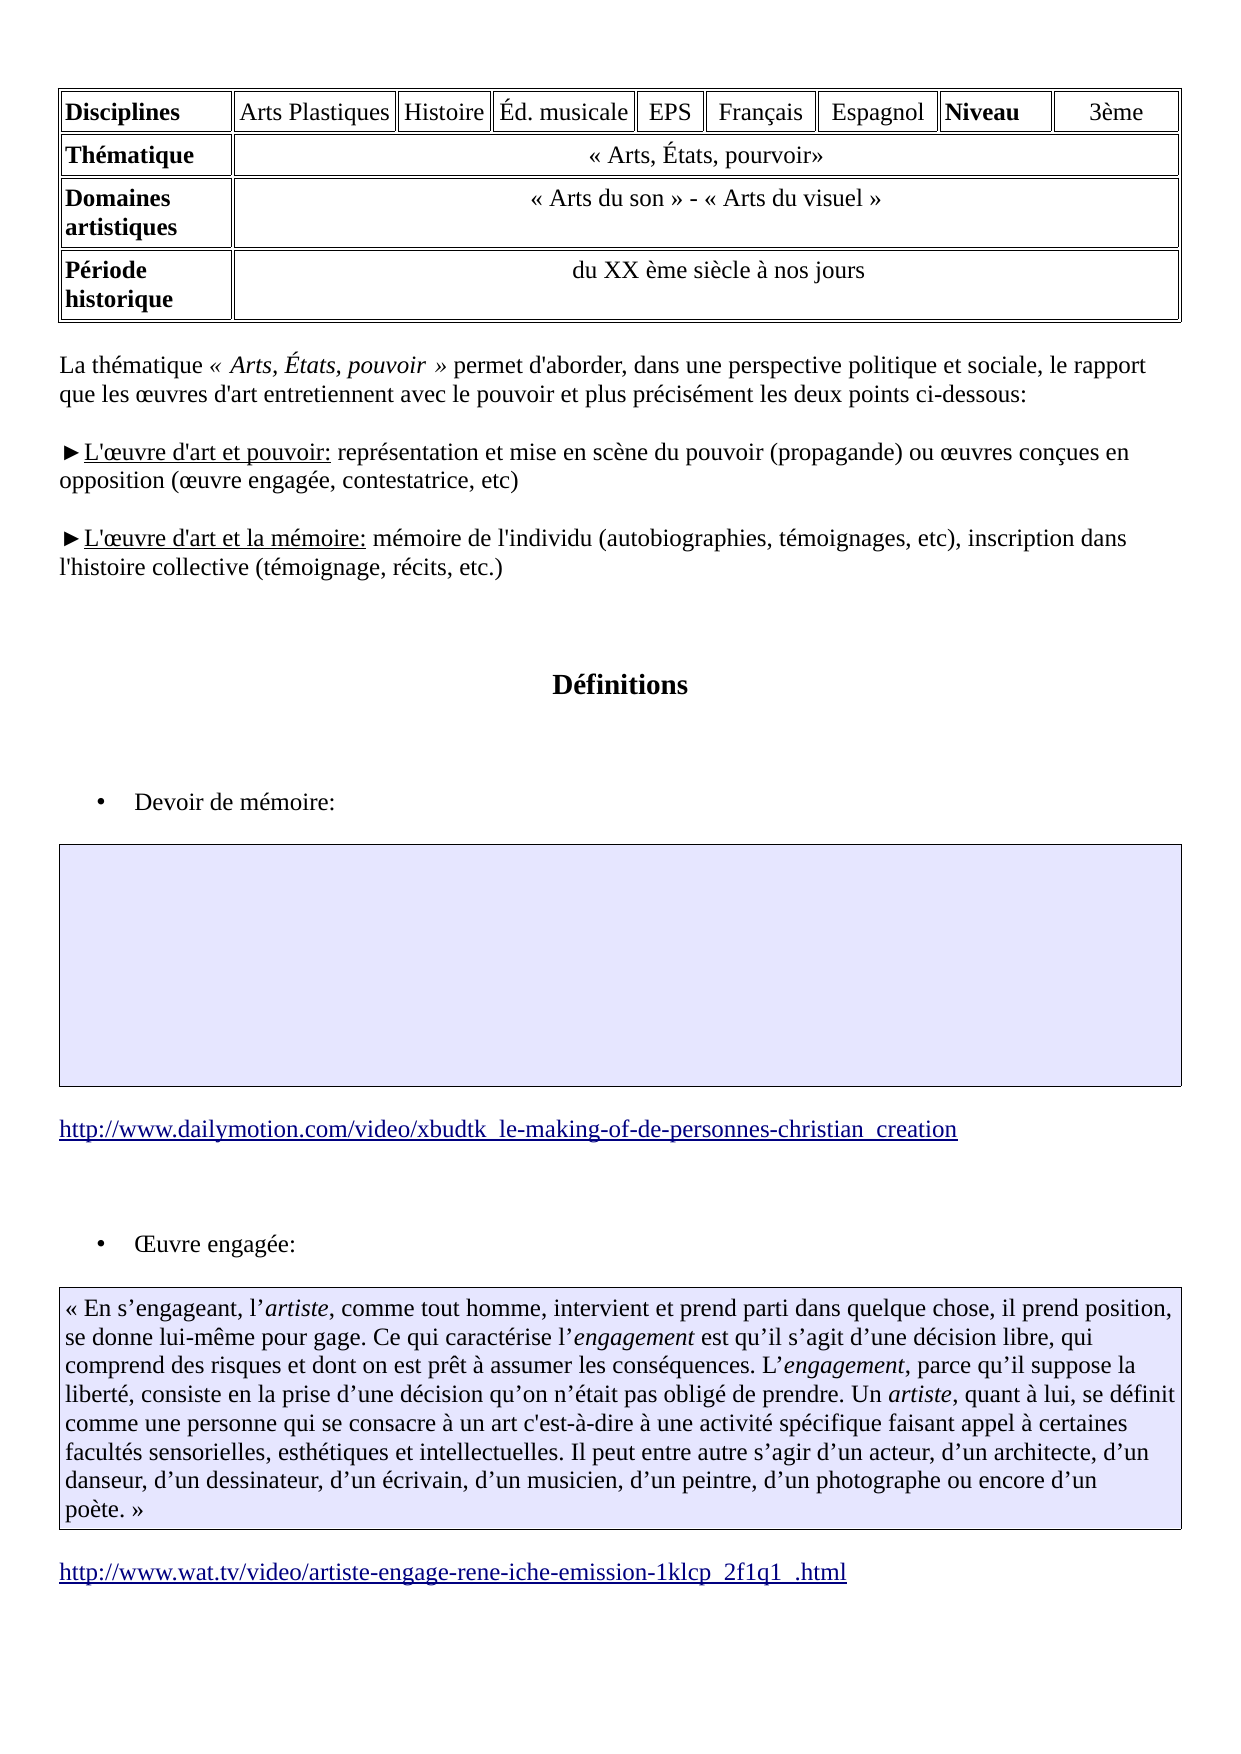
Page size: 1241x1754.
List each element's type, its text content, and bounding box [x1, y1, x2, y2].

table_header Arts Plastiques [235, 92, 395, 131]
text La thématique « Arts, États, pouvoir » permet d'aborder, dans une perspective politique et sociale, le rapport que les œuvres d'art entretiennent avec le pouvoir et plus précisément les deux points ci-dessous: [59, 351, 1181, 408]
table_cell Période historique [62, 251, 231, 319]
table_header Espagnol [819, 92, 937, 131]
table_cell « Arts, États, pourvoir» [235, 135, 1178, 174]
text http://www.wat.tv/video/artiste-engage-rene-iche-emission-1klcp_2f1q1_.html [59, 1557, 1181, 1586]
table_header Français [707, 92, 815, 131]
table_header Niveau [941, 92, 1051, 131]
table_cell « Arts du son » - « Arts du visuel » [235, 179, 1178, 247]
table_header Éd. musicale [494, 92, 634, 131]
text Définitions [59, 667, 1181, 700]
list Devoir de mémoire: [97, 787, 1181, 815]
table_cell du XX ème siècle à nos jours [235, 251, 1178, 319]
table_header EPS [638, 92, 703, 131]
table_header Disciplines [62, 92, 231, 131]
table_header [60, 845, 1181, 1086]
table_cell Domaines artistiques [62, 179, 231, 247]
table_header 3ème [1055, 92, 1178, 131]
table_header Histoire [399, 92, 490, 131]
list http://www.dailymotion.com/video/xbudtk_le-making-of-de-personnes-christian_creation [22, 1114, 1181, 1143]
table_header « En s’engageant, l’artiste, comme tout homme, intervient et prend parti dans quelque chose, il prend position, se donne lui-même pour gage. Ce qui caractérise l’engagement est qu’il s’agit d’une décision libre, qui comprend des risques et dont on est prêt à assumer les conséquences. L’engagement, parce qu’il suppose la liberté, consiste en la prise d’une décision qu’on n’était pas obligé de prendre. Un artiste, quant à lui, se définit comme une personne qui se consacre à un art c'est-à-dire à une activité spécifique faisant appel à certaines facultés sensorielles, esthétiques et intellectuelles. Il peut entre autre s’agir d’un acteur, d’un architecte, d’un danseur, d’un dessinateur, d’un écrivain, d’un musicien, d’un peintre, d’un photographe ou encore d’un poète. » [60, 1288, 1181, 1528]
text ►L'œuvre d'art et pouvoir: représentation et mise en scène du pouvoir (propagande) ou œuvres conçues en opposition (œuvre engagée, contestatrice, etc) [59, 437, 1181, 494]
table_cell Thématique [62, 135, 231, 174]
list Œuvre engagée: [97, 1229, 1181, 1258]
text ►L'œuvre d'art et la mémoire: mémoire de l'individu (autobiographies, témoignages, etc), inscription dans l'histoire collective (témoignage, récits, etc.) [59, 523, 1181, 581]
